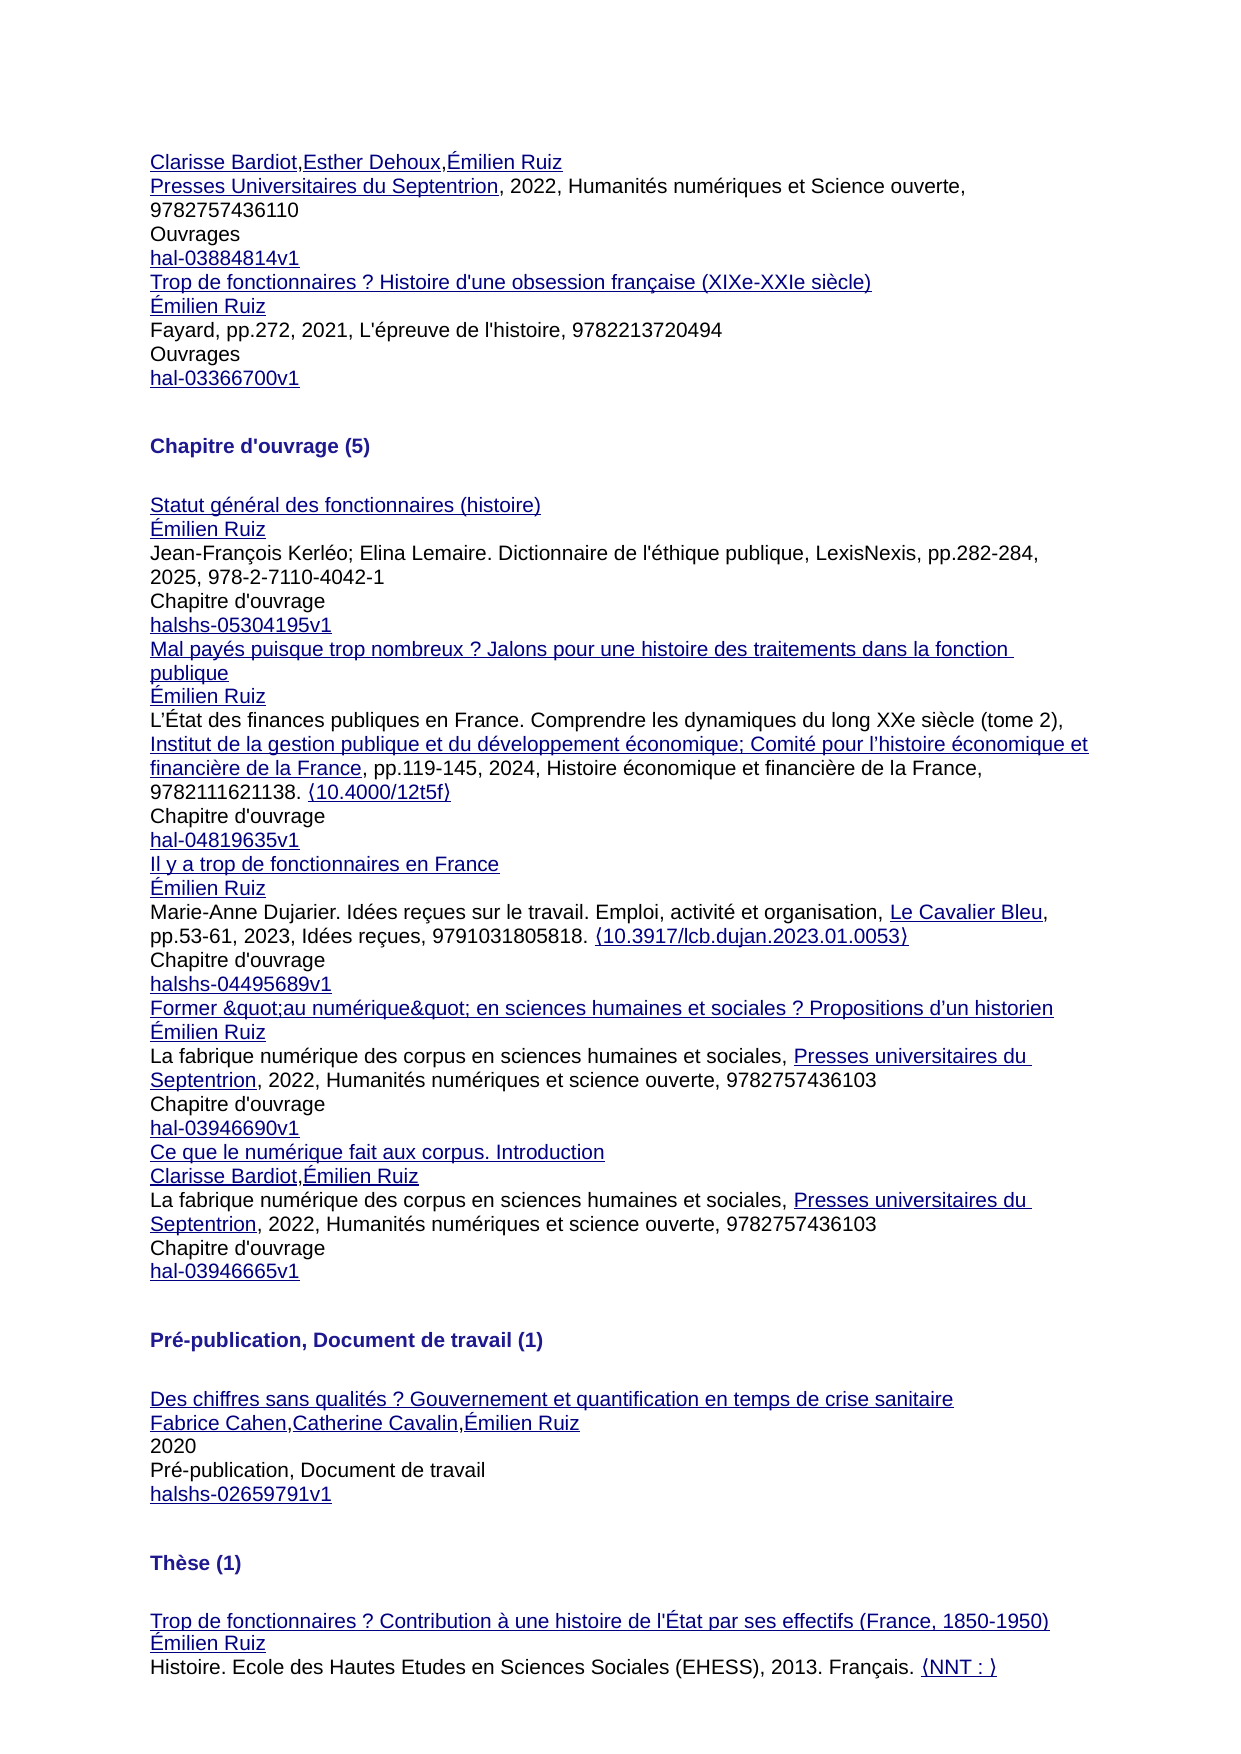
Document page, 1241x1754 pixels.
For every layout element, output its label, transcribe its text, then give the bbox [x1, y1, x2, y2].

table_cell Trop de fonctionnaires ? Histoire d'une obsession française (XIXe-XXIe siècle) Émilien Ruiz Fayard, pp.272, 2021, L'épreuve de l'histoire, 9782213720494 Ouvrages hal-03366700v1 [150, 270, 1090, 389]
table_header Des chiffres sans qualités ? Gouvernement et quantification en temps de crise sanitaire Fabrice Cahen,Catherine Cavalin,Émilien Ruiz 2020 Pré-publication, Document de travail halshs-02659791v1 [150, 1386, 1090, 1506]
table_header Clarisse Bardiot,Esther Dehoux,Émilien Ruiz Presses Universitaires du Septentrion, 2022, Humanités numériques et Science ouverte, 9782757436110 Ouvrages hal-03884814v1 [150, 150, 1090, 270]
table_cell Ce que le numérique fait aux corpus. Introduction Clarisse Bardiot,Émilien Ruiz La fabrique numérique des corpus en sciences humaines et sociales, Presses universitaires du Septentrion, 2022, Humanités numériques et science ouverte, 9782757436103 Chapitre d'ouvrage hal-03946665v1 [150, 1140, 1090, 1283]
table_cell Mal payés puisque trop nombreux ? Jalons pour une histoire des traitements dans la fonction publique Émilien Ruiz L’État des finances publiques en France. Comprendre les dynamiques du long XXe siècle (tome 2), Institut de la gestion publique et du développement économique; Comité pour l’histoire économique et financière de la France, pp.119-145, 2024, Histoire économique et financière de la France, 9782111621138. ⟨10.4000/12t5f⟩ Chapitre d'ouvrage hal-04819635v1 [150, 636, 1090, 852]
table_cell Former &quot;au numérique&quot; en sciences humaines et sociales ? Propositions d’un historien Émilien Ruiz La fabrique numérique des corpus en sciences humaines et sociales, Presses universitaires du Septentrion, 2022, Humanités numériques et science ouverte, 9782757436103 Chapitre d'ouvrage hal-03946690v1 [150, 996, 1090, 1139]
table_cell Il y a trop de fonctionnaires en France Émilien Ruiz Marie-Anne Dujarier. Idées reçues sur le travail. Emploi, activité et organisation, Le Cavalier Bleu, pp.53-61, 2023, Idées reçues, 9791031805818. ⟨10.3917/lcb.dujan.2023.01.0053⟩ Chapitre d'ouvrage halshs-04495689v1 [150, 852, 1090, 996]
subtitle Pré-publication, Document de travail (1) [150, 1328, 1090, 1352]
table_header Trop de fonctionnaires ? Contribution à une histoire de l'État par ses effectifs (France, 1850-1950) Émilien Ruiz Histoire. Ecole des Hautes Etudes en Sciences Sociales (EHESS), 2013. Français. ⟨NNT : ⟩ [150, 1609, 1090, 1679]
subtitle Thèse (1) [150, 1551, 1090, 1575]
subtitle Chapitre d'ouvrage (5) [150, 434, 1090, 458]
table_header Statut général des fonctionnaires (histoire) Émilien Ruiz Jean-François Kerléo; Elina Lemaire. Dictionnaire de l'éthique publique, LexisNexis, pp.282-284, 2025, 978-2-7110-4042-1 Chapitre d'ouvrage halshs-05304195v1 [150, 493, 1090, 636]
